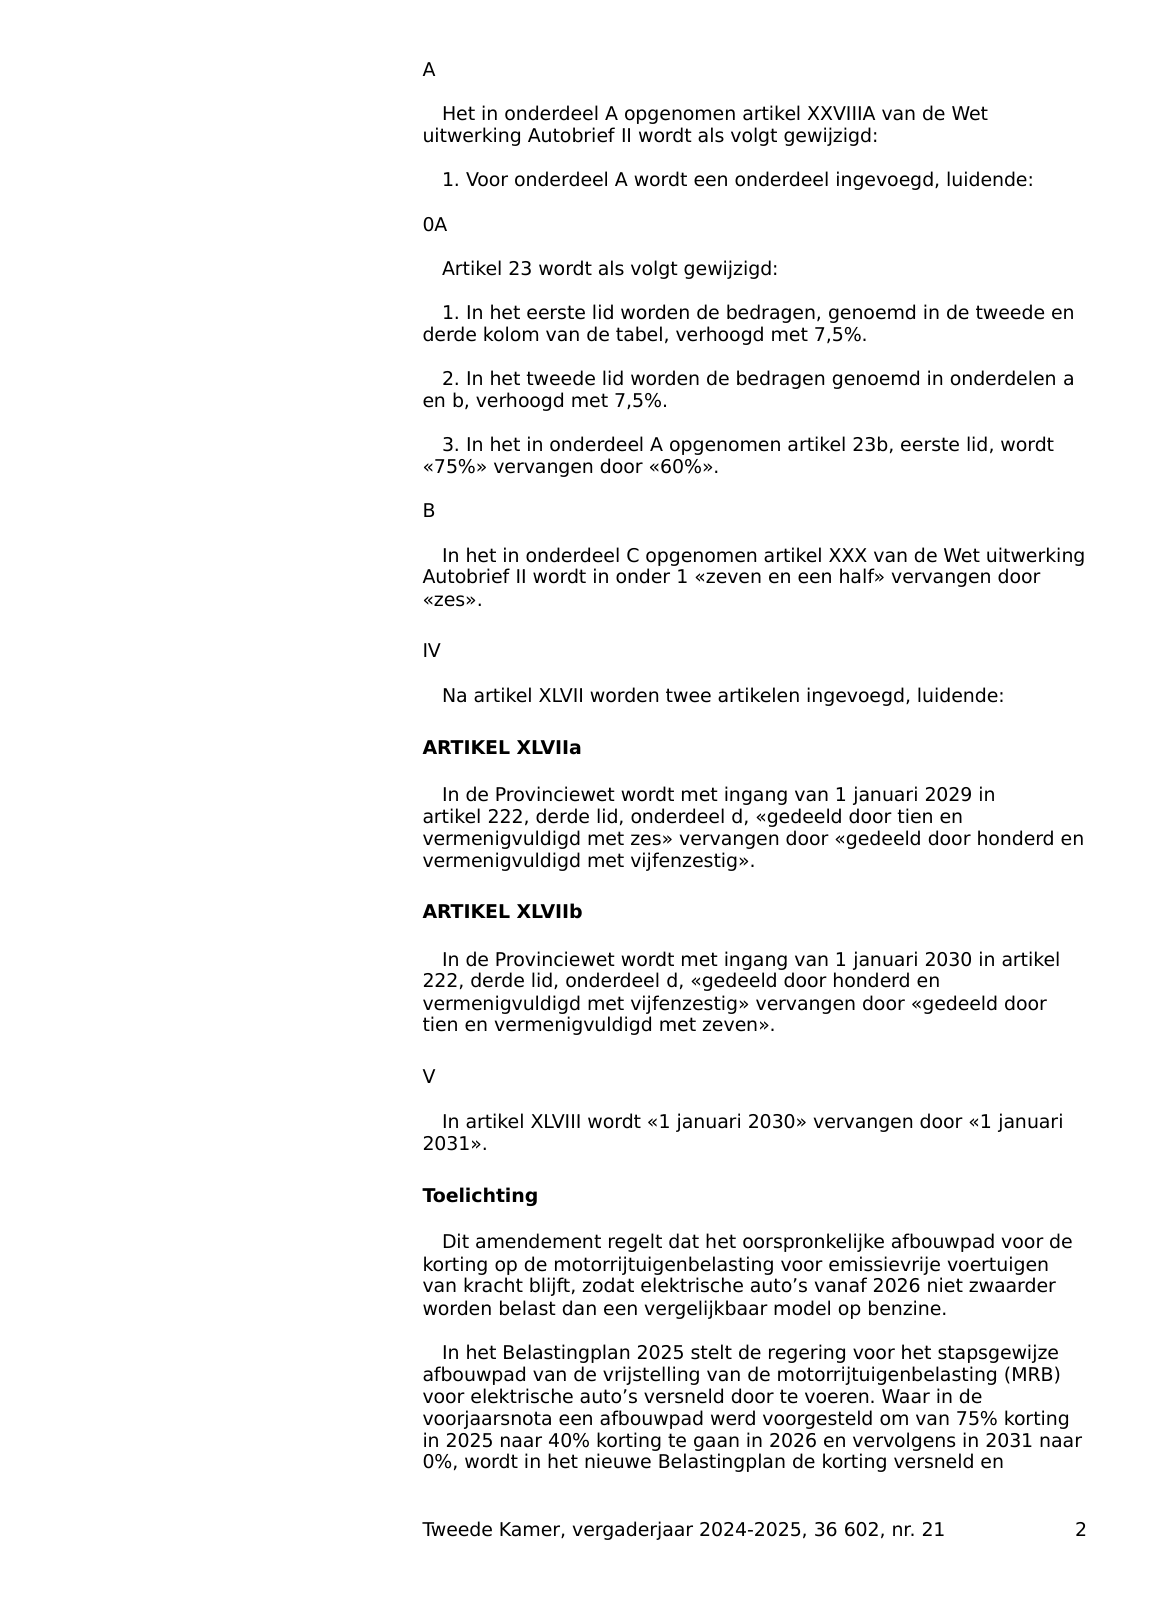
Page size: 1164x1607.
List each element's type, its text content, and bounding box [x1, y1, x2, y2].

text In het in onderdeel C opgenomen artikel XXX van de Wet uitwerking Autobrief II wordt in onder 1 «zeven en een half» vervangen door «zes». [422, 544, 1087, 610]
subtitle ARTIKEL XLVIIa [422, 737, 1087, 758]
text Na artikel XLVII worden twee artikelen ingevoegd, luidende: [422, 684, 1087, 707]
subtitle ARTIKEL XLVIIb [422, 901, 1087, 923]
subtitle V [422, 1066, 1087, 1088]
text Dit amendement regelt dat het oorspronkelijke afbouwpad voor de korting op de motorrijtuigenbelasting voor emissievrije voertuigen van kracht blijft, zodat elektrische auto’s vanaf 2026 niet zwaarder worden belast dan een vergelijkbaar model op benzine. [422, 1231, 1087, 1319]
text 1. In het eerste lid worden de bedragen, genoemd in de tweede en derde kolom van de tabel, verhoogd met 7,5%. [422, 302, 1087, 346]
text In de Provinciewet wordt met ingang van 1 januari 2029 in artikel 222, derde lid, onderdeel d, «gedeeld door tien en vermenigvuldigd met zes» vervangen door «gedeeld door honderd en vermenigvuldigd met vijfenzestig». [422, 783, 1087, 871]
text 3. In het in onderdeel A opgenomen artikel 23b, eerste lid, wordt «75%» vervangen door «60%». [422, 434, 1087, 478]
text 0A [422, 213, 1087, 236]
text In het Belastingplan 2025 stelt de regering voor het stapsgewijze afbouwpad van de vrijstelling van de motorrijtuigenbelasting (MRB) voor elektrische auto’s versneld door te voeren. Waar in de voorjaarsnota een afbouwpad werd voorgesteld om van 75% korting in 2025 naar 40% korting te gaan in 2026 en vervolgens in 2031 naar 0%, wordt in het nieuwe Belastingplan de korting versneld en [422, 1342, 1087, 1473]
text In de Provinciewet wordt met ingang van 1 januari 2030 in artikel 222, derde lid, onderdeel d, «gedeeld door honderd en vermenigvuldigd met vijfenzestig» vervangen door «gedeeld door tien en vermenigvuldigd met zeven». [422, 948, 1087, 1036]
text B [422, 500, 1087, 522]
text In artikel XLVIII wordt «1 januari 2030» vervangen door «1 januari 2031». [422, 1111, 1087, 1154]
text A [422, 59, 1087, 81]
text Artikel 23 wordt als volgt gewijzigd: [422, 258, 1087, 280]
subtitle Toelichting [422, 1184, 1087, 1206]
text 1. Voor onderdeel A wordt een onderdeel ingevoegd, luidende: [422, 169, 1087, 191]
text Het in onderdeel A opgenomen artikel XXVIIIA van de Wet uitwerking Autobrief II wordt als volgt gewijzigd: [422, 103, 1087, 147]
text 2. In het tweede lid worden de bedragen genoemd in onderdelen a en b, verhoogd met 7,5%. [422, 368, 1087, 412]
subtitle IV [422, 640, 1087, 662]
